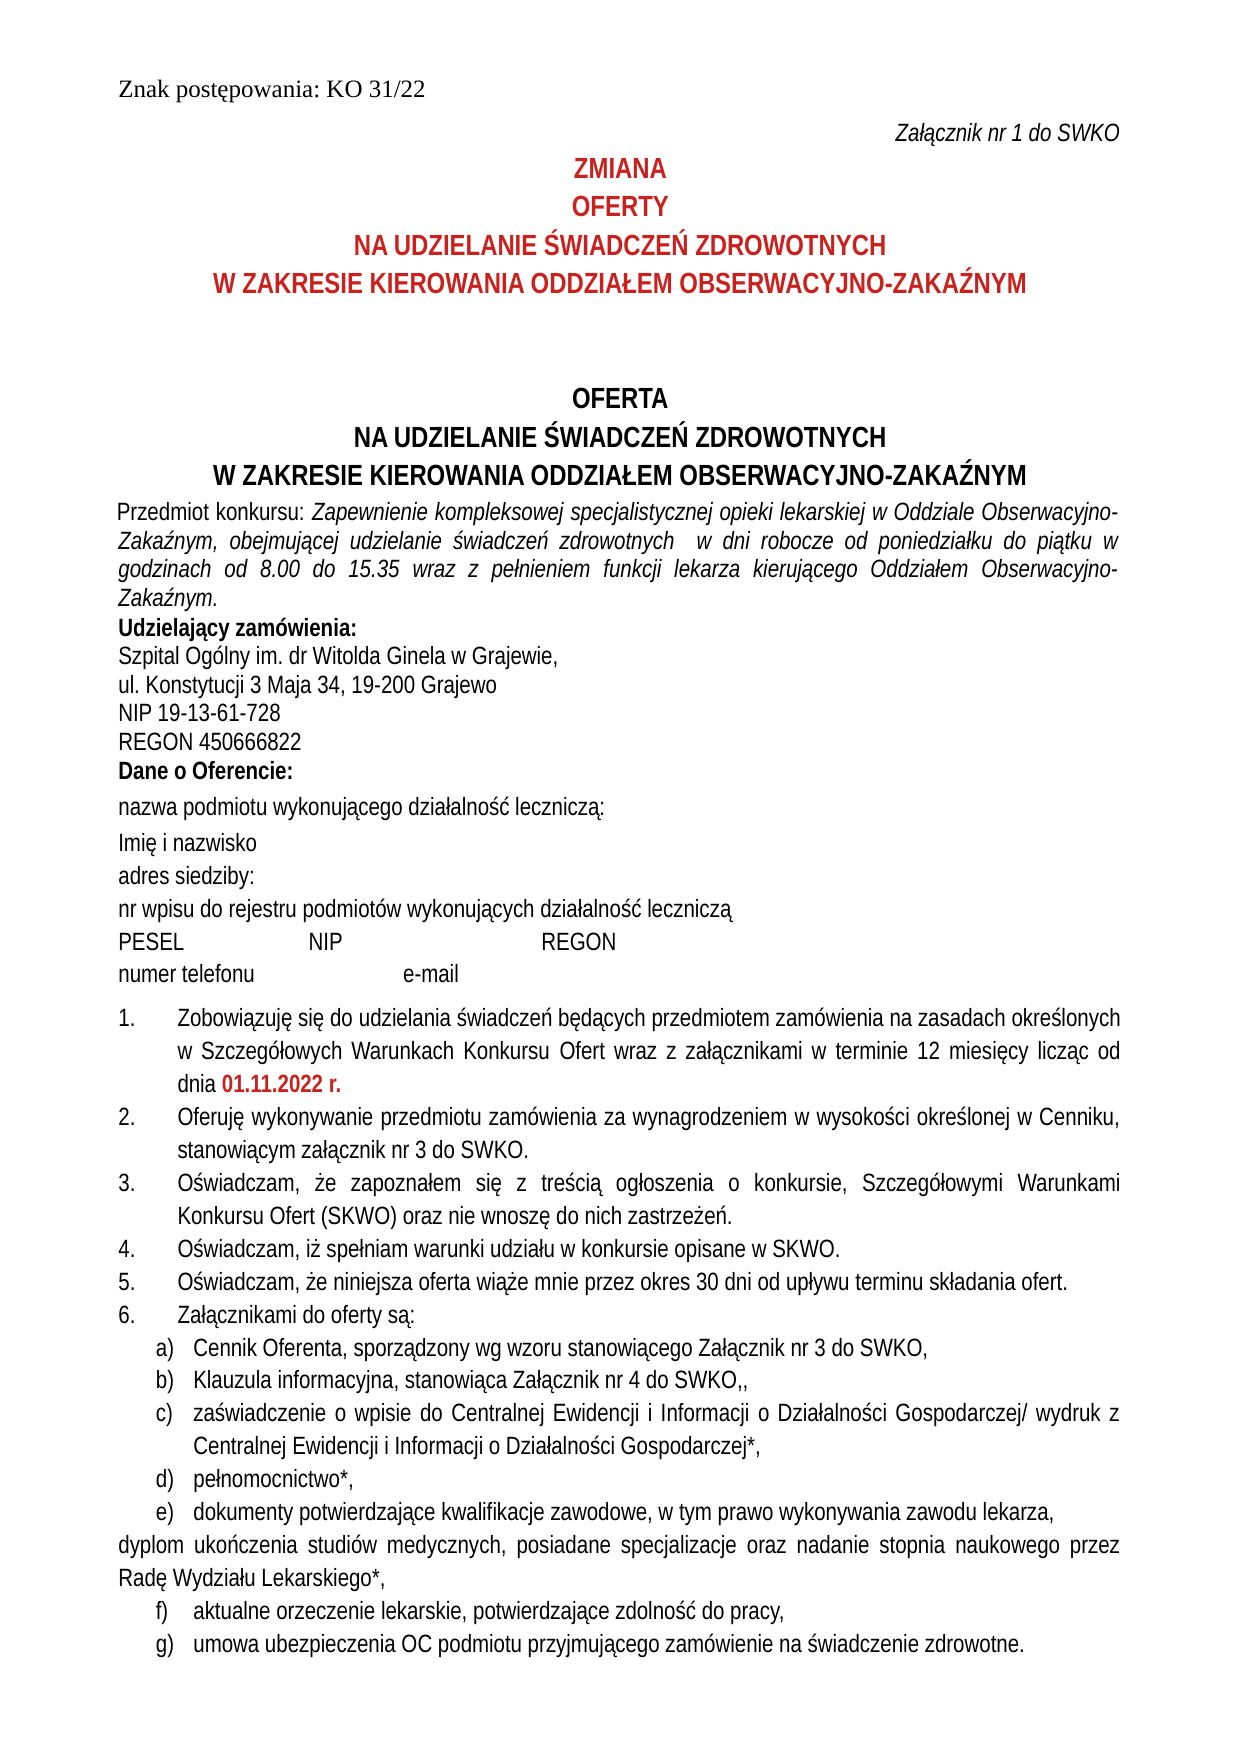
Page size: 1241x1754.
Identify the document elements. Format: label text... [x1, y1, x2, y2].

text nr wpisu do rejestru podmiotów wykonujących działalność leczniczą [118, 894, 1122, 922]
text W ZAKRESIE KIEROWANIA ODDZIAŁEM OBSERWACYJNO-ZAKAŹNYM [118, 458, 1122, 492]
text Załącznik nr 1 do SWKO [118, 118, 1122, 147]
text REGON 450666822 [118, 727, 1122, 756]
text adres siedziby: [118, 861, 1122, 889]
text Udzielający zamówienia: [118, 612, 1122, 641]
list Klauzula informacyjna, stanowiąca Załącznik nr 4 do SWKO,, [156, 1365, 1122, 1394]
text Szpital Ogólny im. dr Witolda Ginela w Grajewie, [118, 641, 1122, 670]
list umowa ubezpieczenia OC podmiotu przyjmującego zamówienie na świadczenie zdrowotne. [156, 1629, 1122, 1657]
list Cennik Oferenta, sporządzony wg wzoru stanowiącego Załącznik nr 3 do SWKO, [156, 1332, 1122, 1361]
text W ZAKRESIE KIEROWANIA ODDZIAŁEM OBSERWACYJNO-ZAKAŹNYM [118, 266, 1122, 300]
list dokumenty potwierdzające kwalifikacje zawodowe, w tym prawo wykonywania zawodu lekarza, [156, 1497, 1122, 1526]
text NIP 19-13-61-728 [118, 698, 1122, 727]
subtitle Przedmiot konkursu: Zapewnienie kompleksowej specjalistycznej opieki lekarskiej w Oddziale Obserwacyjno-Zakaźnym, obejmującej udzielanie świadczeń zdrowotnych w dni robocze od poniedziałku do piątku w godzinach od 8.00 do 15.35 wraz z pełnieniem funkcji lekarza kierującego Oddziałem Obserwacyjno-Zakaźnym. [117, 497, 1122, 612]
text PESEL NIP REGON [118, 927, 1122, 955]
list aktualne orzeczenie lekarskie, potwierdzające zdolność do pracy, [156, 1596, 1122, 1624]
text ul. Konstytucji 3 Maja 34, 19-200 Grajewo [118, 670, 1122, 698]
text ZMIANA [118, 151, 1122, 184]
text NA UDZIELANIE ŚWIADCZEŃ ZDROWOTNYCH [118, 228, 1122, 261]
text nazwa podmiotu wykonującego działalność leczniczą: [118, 789, 1122, 823]
text 5. Oświadczam, że niniejsza oferta wiąże mnie przez okres 30 dni od upływu terminu składania ofert. [118, 1267, 1122, 1295]
list pełnomocnictwo*, [156, 1464, 1122, 1493]
text 2. Oferuję wykonywanie przedmiotu zamówienia za wynagrodzeniem w wysokości określonej w Cenniku, stanowiącym załącznik nr 3 do SWKO. [118, 1102, 1122, 1164]
text 1. Zobowiązuję się do udzielania świadczeń będących przedmiotem zamówienia na zasadach określonych w Szczegółowych Warunkach Konkursu Ofert wraz z załącznikami w terminie 12 miesięcy licząc od dnia 01.11.2022 r. [118, 1003, 1122, 1098]
text OFERTA [118, 382, 1122, 415]
text 3. Oświadczam, że zapoznałem się z treścią ogłoszenia o konkursie, Szczegółowymi Warunkami Konkursu Ofert (SKWO) oraz nie wnoszę do nich zastrzeżeń. [118, 1168, 1122, 1229]
list zaświadczenie o wpisie do Centralnej Ewidencji i Informacji o Działalności Gospodarczej/ wydruk z Centralnej Ewidencji i Informacji o Działalności Gospodarczej*, [156, 1398, 1122, 1460]
text 6. Załącznikami do oferty są: [118, 1299, 1122, 1328]
text Dane o Oferencie: [118, 756, 1122, 784]
text numer telefonu e-mail [118, 959, 1122, 988]
text NA UDZIELANIE ŚWIADCZEŃ ZDROWOTNYCH [118, 420, 1122, 453]
text 4. Oświadczam, iż spełniam warunki udziału w konkursie opisane w SKWO. [118, 1234, 1122, 1262]
text Imię i nazwisko [118, 828, 1122, 856]
text OFERTY [118, 189, 1122, 223]
text dyplom ukończenia studiów medycznych, posiadane specjalizacje oraz nadanie stopnia naukowego przez Radę Wydziału Lekarskiego*, [118, 1530, 1122, 1592]
